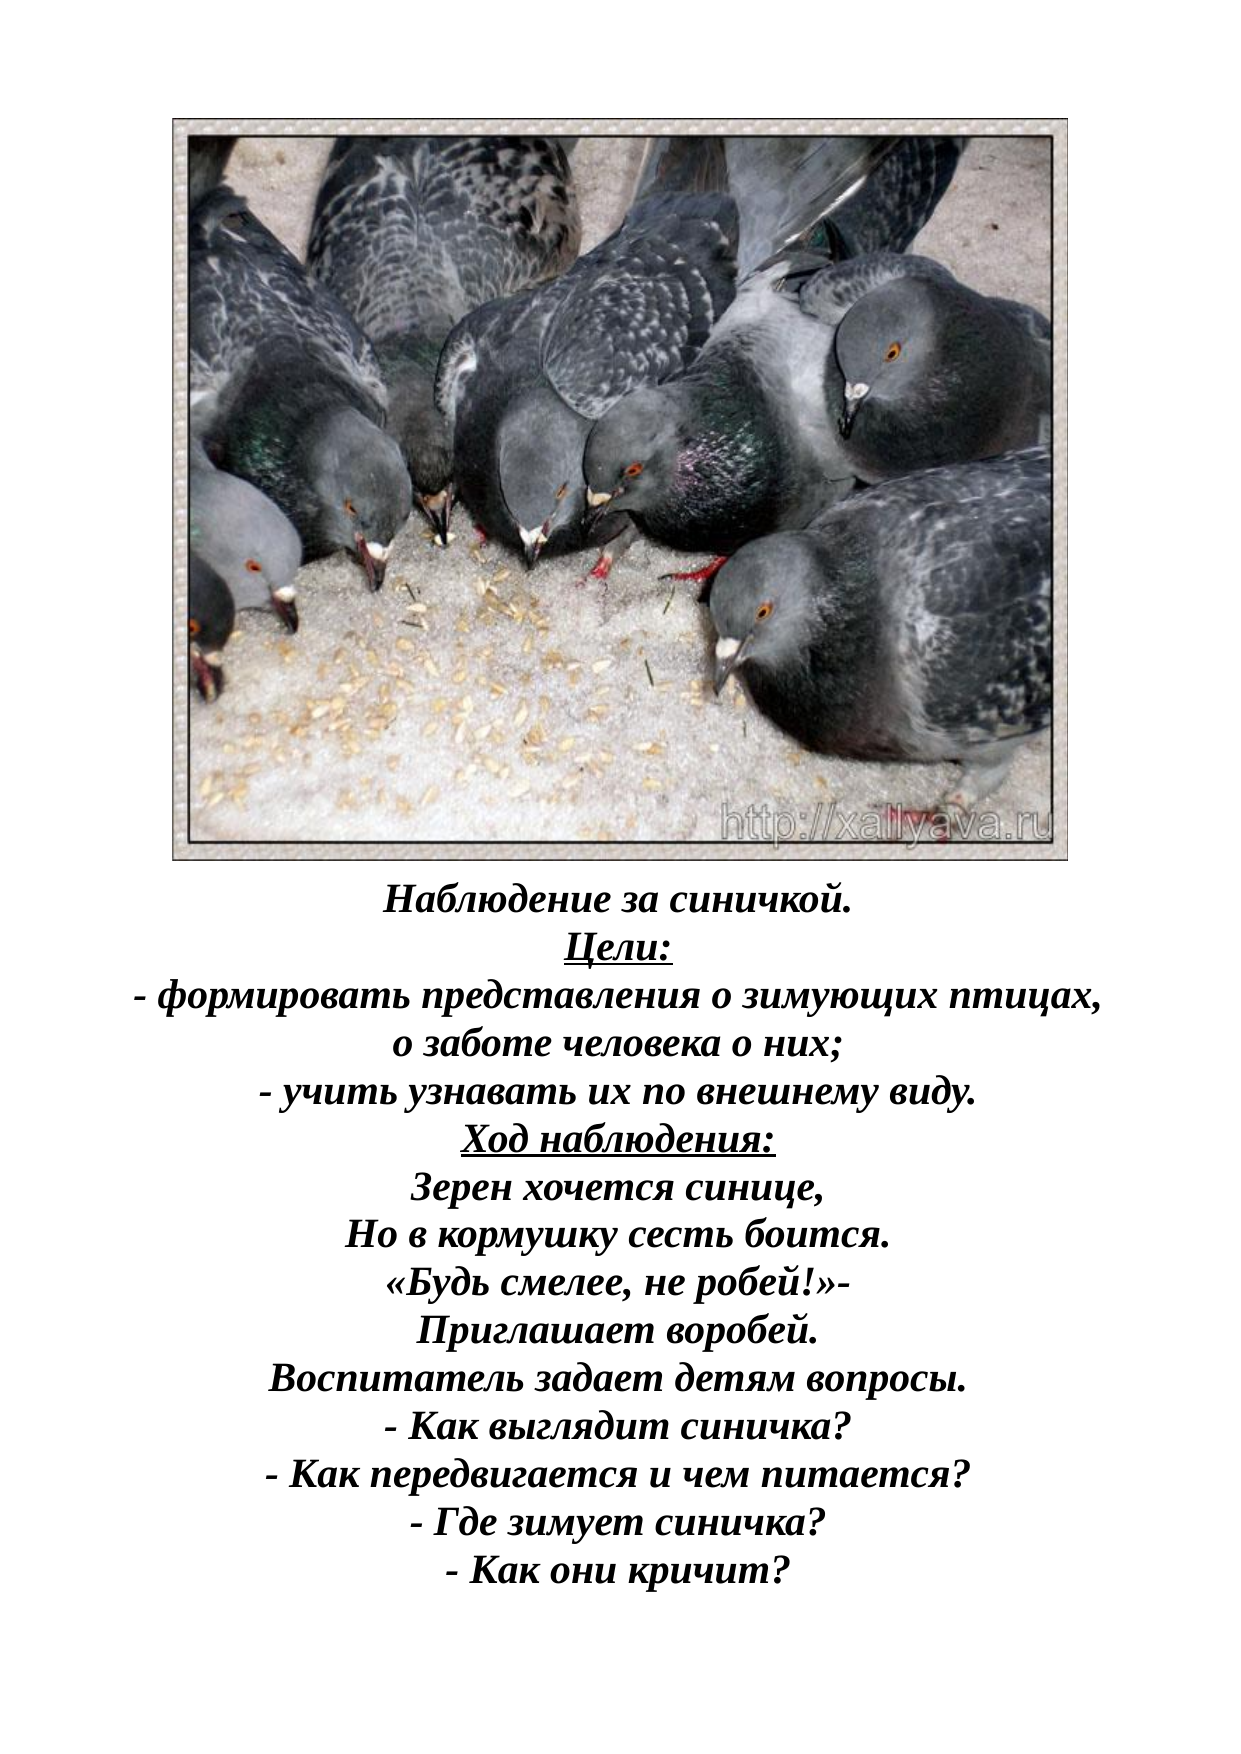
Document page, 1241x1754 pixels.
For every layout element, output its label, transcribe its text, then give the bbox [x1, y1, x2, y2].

text Наблюдение за синичкой. Цели: - формировать представления о зимующих птицах, о заботе человека о них; - учить узнавать их по внешнему виду. Ход наблюдения: Зерен хочется синице, Но в кормушку сесть боится. «Будь смелее, не робей!»- Приглашает воробей. Воспитатель задает детям вопросы. - Как выглядит синичка? - Как передвигается и чем питается? - Где зимует синичка? - Как они кричит? [118, 873, 1122, 1592]
text [1068, 118, 1122, 861]
text [118, 118, 172, 861]
